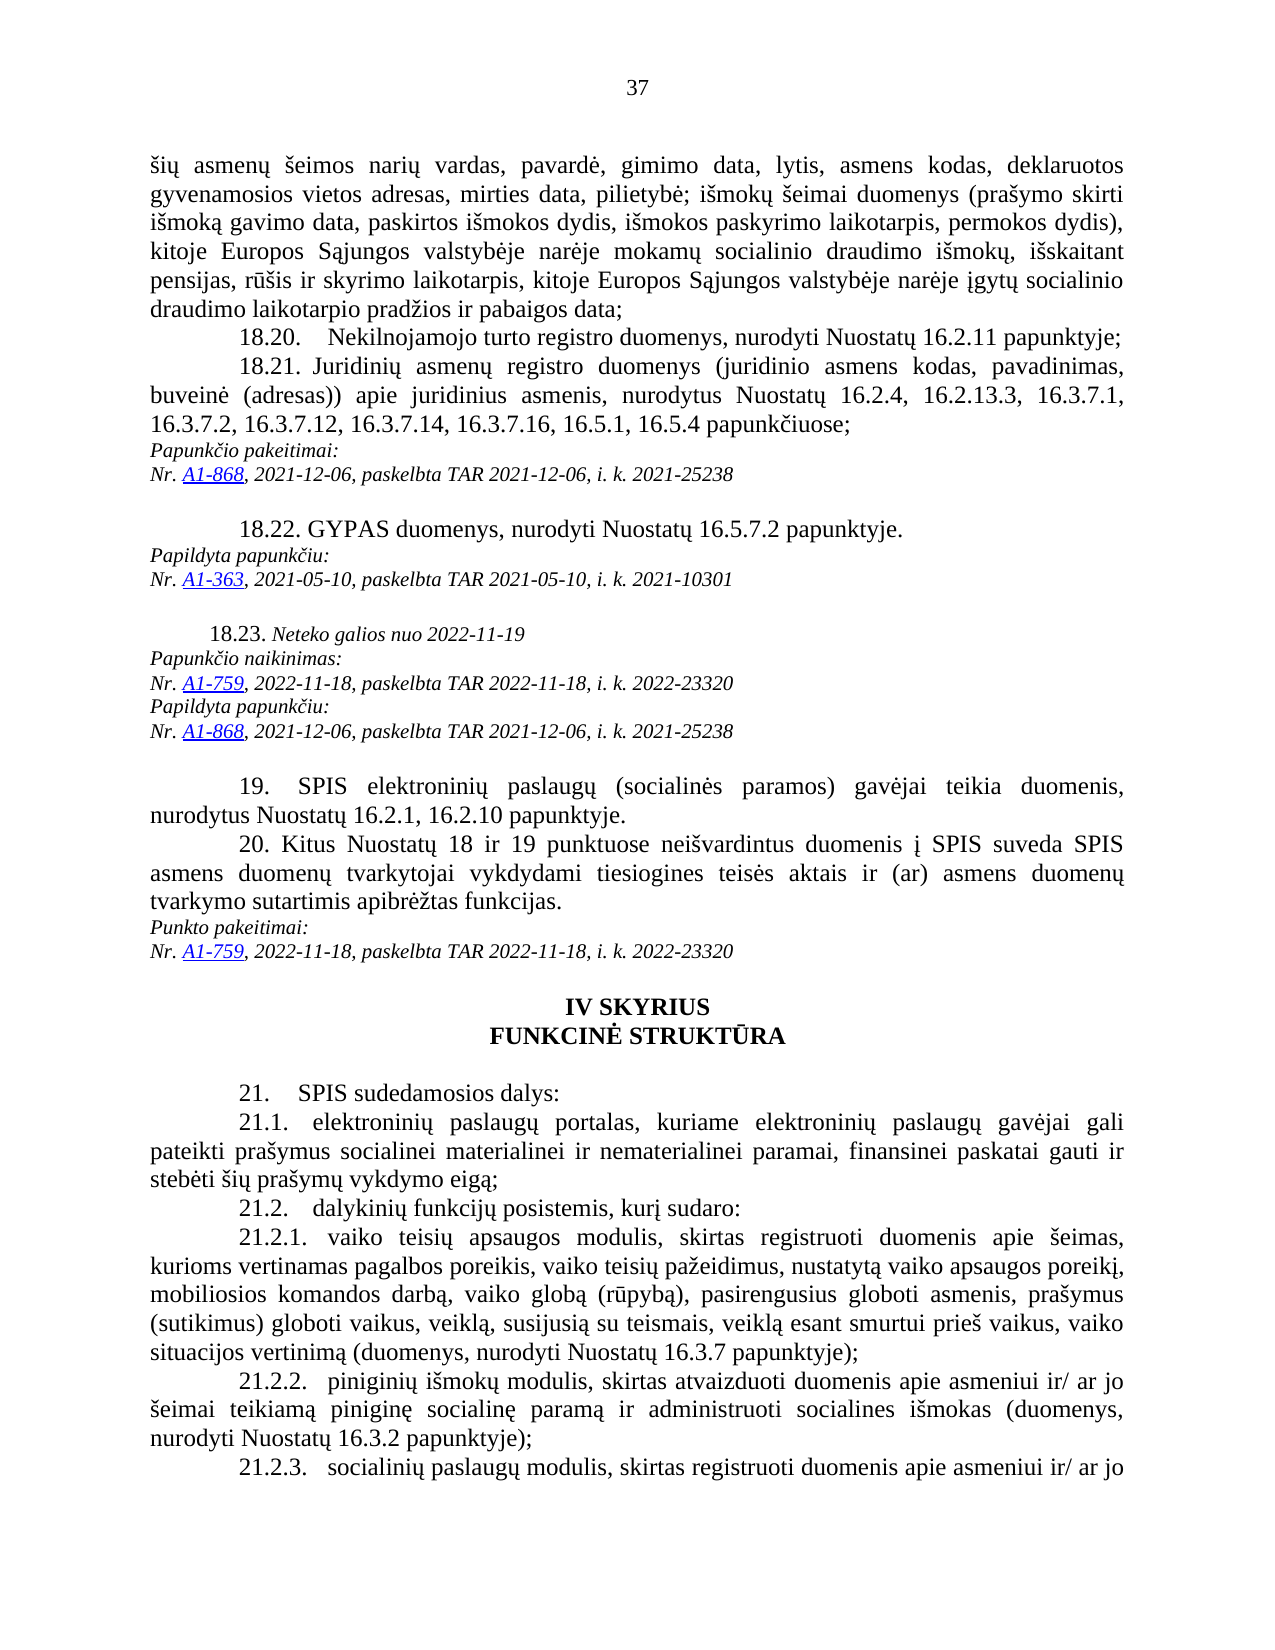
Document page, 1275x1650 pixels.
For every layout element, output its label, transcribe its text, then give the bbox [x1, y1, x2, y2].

text 21.1. elektroninių paslaugų portalas, kuriame elektroninių paslaugų gavėjai gali pateikti prašymus socialinei materialinei ir nematerialinei paramai, finansinei paskatai gauti ir stebėti šių prašymų vykdymo eigą; [150, 1107, 1125, 1193]
text 18.21. Juridinių asmenų registro duomenys (juridinio asmens kodas, pavadinimas, buveinė (adresas)) apie juridinius asmenis, nurodytus Nuostatų 16.2.4, 16.2.13.3, 16.3.7.1, 16.3.7.2, 16.3.7.12, 16.3.7.14, 16.3.7.16, 16.5.1, 16.5.4 papunkčiuose; [150, 351, 1125, 437]
text 21. SPIS sudedamosios dalys: [150, 1078, 1125, 1107]
text 21.2. dalykinių funkcijų posistemis, kurį sudaro: [150, 1193, 1125, 1222]
text Nr. A1-759, 2022-11-18, paskelbta TAR 2022-11-18, i. k. 2022-23320 [150, 670, 1125, 694]
text IV SKYRIUS [150, 992, 1125, 1021]
text FUNKCINĖ STRUKTŪRA [150, 1021, 1125, 1049]
text 19. SPIS elektroninių paslaugų (socialinės paramos) gavėjai teikia duomenis, nurodytus Nuostatų 16.2.1, 16.2.10 papunktyje. [150, 771, 1125, 829]
text Punkto pakeitimai: [150, 915, 1125, 939]
text Nr. A1-868, 2021-12-06, paskelbta TAR 2021-12-06, i. k. 2021-25238 [150, 462, 1125, 486]
text Papunkčio naikinimas: [150, 646, 1125, 670]
text Papildyta papunkčiu: [150, 694, 1125, 718]
text 20. Kitus Nuostatų 18 ir 19 punktuose neišvardintus duomenis į SPIS suveda SPIS asmens duomenų tvarkytojai vykdydami tiesiogines teisės aktais ir (ar) asmens duomenų tvarkymo sutartimis apibrėžtas funkcijas. [150, 829, 1125, 915]
text 21.2.1. vaiko teisių apsaugos modulis, skirtas registruoti duomenis apie šeimas, kurioms vertinamas pagalbos poreikis, vaiko teisių pažeidimus, nustatytą vaiko apsaugos poreikį, mobiliosios komandos darbą, vaiko globą (rūpybą), pasirengusius globoti asmenis, prašymus (sutikimus) globoti vaikus, veiklą, susijusią su teismais, veiklą esant smurtui prieš vaikus, vaiko situacijos vertinimą (duomenys, nurodyti Nuostatų 16.3.7 papunktyje); [150, 1222, 1125, 1366]
text 18.20. Nekilnojamojo turto registro duomenys, nurodyti Nuostatų 16.2.11 papunktyje; [150, 322, 1125, 351]
text 21.2.3. socialinių paslaugų modulis, skirtas registruoti duomenis apie asmeniui ir/ ar jo [150, 1452, 1125, 1481]
text šių asmenų šeimos narių vardas, pavardė, gimimo data, lytis, asmens kodas, deklaruotos gyvenamosios vietos adresas, mirties data, pilietybė; išmokų šeimai duomenys (prašymo skirti išmoką gavimo data, paskirtos išmokos dydis, išmokos paskyrimo laikotarpis, permokos dydis), kitoje Europos Sąjungos valstybėje narėje mokamų socialinio draudimo išmokų, išskaitant pensijas, rūšis ir skyrimo laikotarpis, kitoje Europos Sąjungos valstybėje narėje įgytų socialinio draudimo laikotarpio pradžios ir pabaigos data; [150, 150, 1125, 322]
text 18.23. Neteko galios nuo 2022-11-19 [150, 620, 1125, 646]
text Papildyta papunkčiu: [150, 543, 1125, 567]
text 21.2.2. piniginių išmokų modulis, skirtas atvaizduoti duomenis apie asmeniui ir/ ar jo šeimai teikiamą piniginę socialinę paramą ir administruoti socialines išmokas (duomenys, nurodyti Nuostatų 16.3.2 papunktyje); [150, 1366, 1125, 1452]
text Nr. A1-363, 2021-05-10, paskelbta TAR 2021-05-10, i. k. 2021-10301 [150, 567, 1125, 591]
text Nr. A1-759, 2022-11-18, paskelbta TAR 2022-11-18, i. k. 2022-23320 [150, 939, 1125, 963]
text Nr. A1-868, 2021-12-06, paskelbta TAR 2021-12-06, i. k. 2021-25238 [150, 718, 1125, 743]
text Papunkčio pakeitimai: [150, 437, 1125, 462]
text 18.22. GYPAS duomenys, nurodyti Nuostatų 16.5.7.2 papunktyje. [150, 514, 1125, 543]
